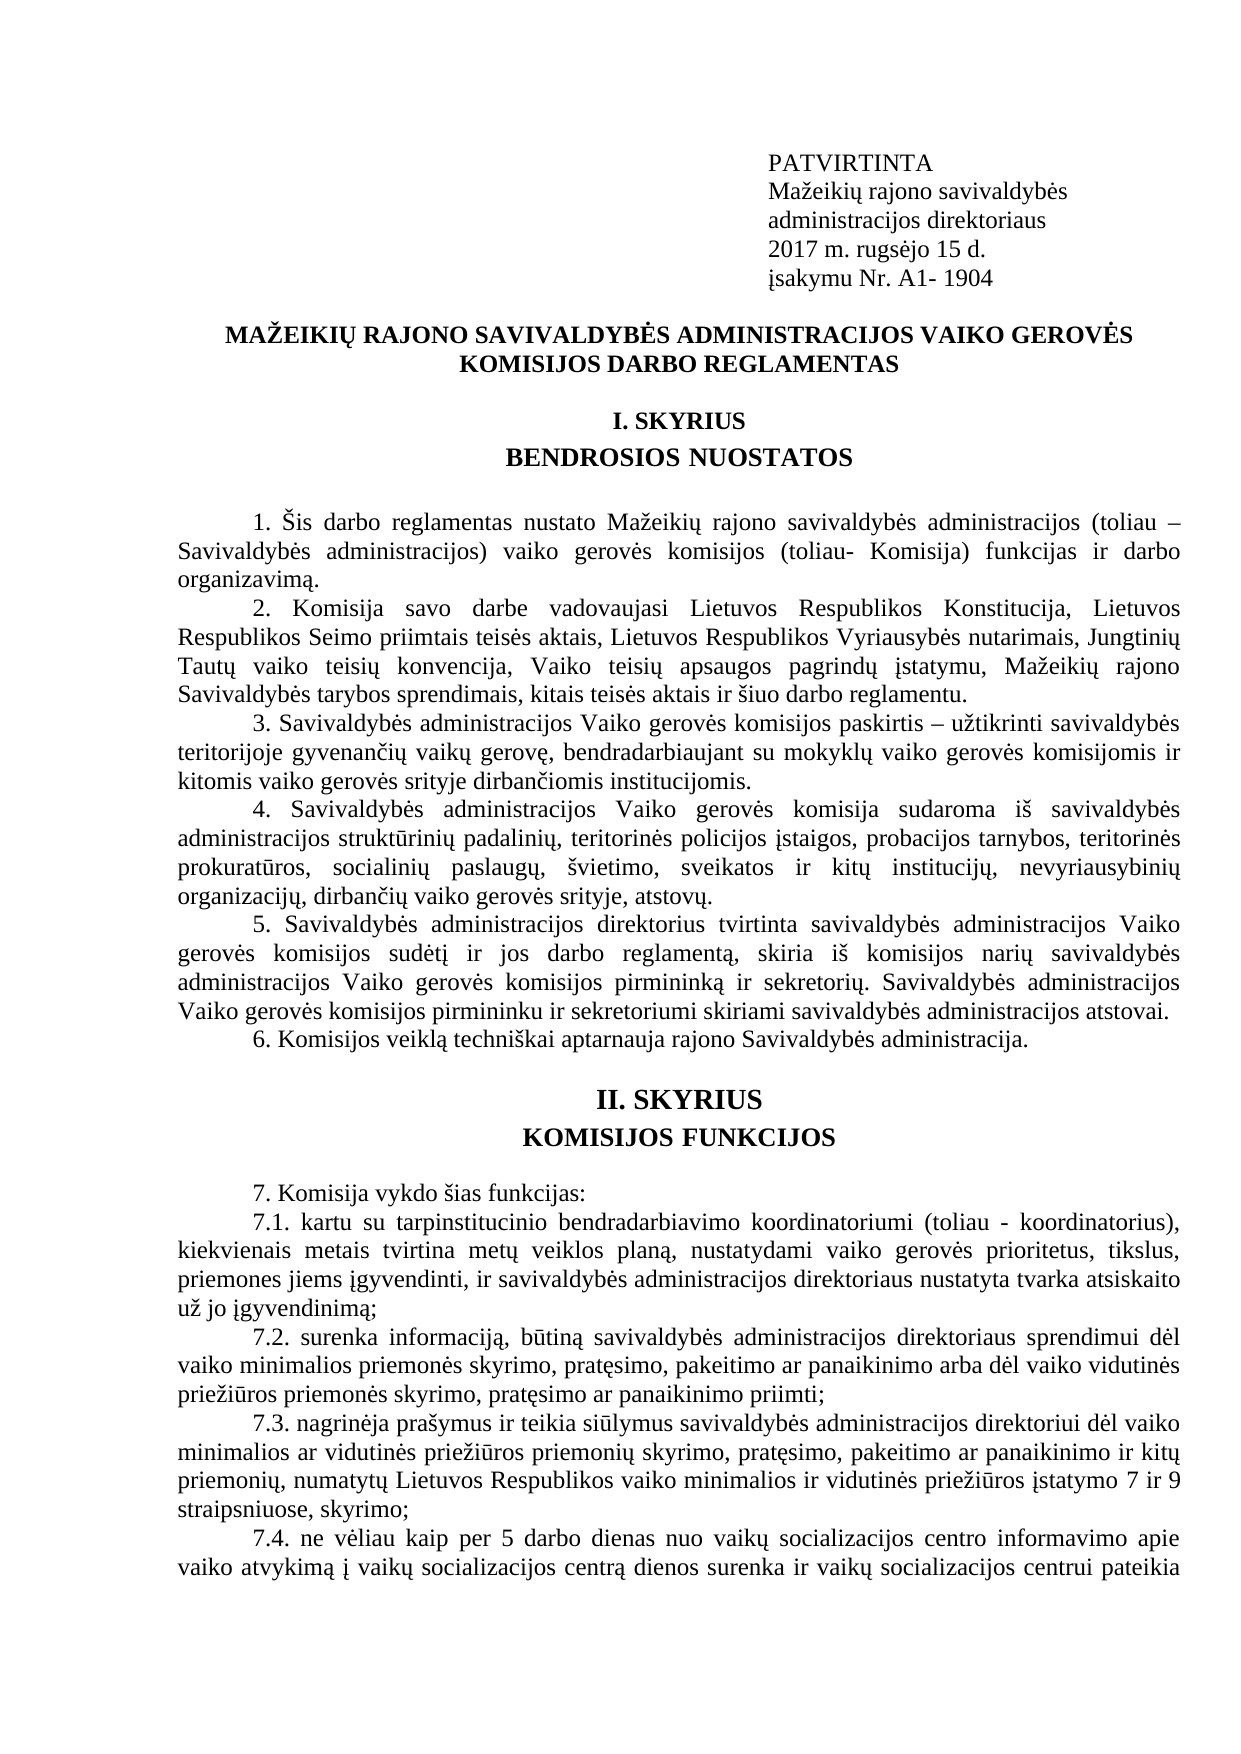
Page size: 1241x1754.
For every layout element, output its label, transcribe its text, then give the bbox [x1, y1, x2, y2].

text 2. Komisija savo darbe vadovaujasi Lietuvos Respublikos Konstitucija, Lietuvos Respublikos Seimo priimtais teisės aktais, Lietuvos Respublikos Vyriausybės nutarimais, Jungtinių Tautų vaiko teisių konvencija, Vaiko teisių apsaugos pagrindų įstatymu, Mažeikių rajono Savivaldybės tarybos sprendimais, kitais teisės aktais ir šiuo darbo reglamentu. [177, 593, 1181, 708]
text bendrosios nuostatos [177, 435, 1181, 473]
text Mažeikių rajono savivaldybės [177, 176, 1181, 205]
text II. SKYRIUS [177, 1082, 1181, 1116]
text administracijos direktoriaus [177, 205, 1181, 234]
text įsakymu Nr. A1- 1904 [177, 263, 1181, 291]
text 7.3. nagrinėja prašymus ir teikia siūlymus savivaldybės administracijos direktoriui dėl vaiko minimalios ar vidutinės priežiūros priemonių skyrimo, pratęsimo, pakeitimo ar panaikinimo ir kitų priemonių, numatytų Lietuvos Respublikos vaiko minimalios ir vidutinės priežiūros įstatymo 7 ir 9 straipsniuose, skyrimo; [177, 1408, 1181, 1523]
text 7.1. kartu su tarpinstitucinio bendradarbiavimo koordinatoriumi (toliau - koordinatorius), kiekvienais metais tvirtina metų veiklos planą, nustatydami vaiko gerovės prioritetus, tikslus, priemones jiems įgyvendinti, ir savivaldybės administracijos direktoriaus nustatyta tvarka atsiskaito už jo įgyvendinimą; [177, 1207, 1181, 1322]
text 7.2. surenka informaciją, būtiną savivaldybės administracijos direktoriaus sprendimui dėl vaiko minimalios priemonės skyrimo, pratęsimo, pakeitimo ar panaikinimo arba dėl vaiko vidutinės priežiūros priemonės skyrimo, pratęsimo ar panaikinimo priimti; [177, 1322, 1181, 1408]
text I. SKYRIUS [177, 406, 1181, 435]
text komisijos funkcijos [177, 1116, 1181, 1154]
text 7. Komisija vykdo šias funkcijas: [177, 1178, 1181, 1207]
text PATVIRTINTA [177, 148, 1181, 176]
text 2017 m. rugsėjo 15 d. [177, 234, 1181, 263]
text 6. Komisijos veiklą techniškai aptarnauja rajono Savivaldybės administracija. [177, 1024, 1181, 1053]
text 3. Savivaldybės administracijos Vaiko gerovės komisijos paskirtis – užtikrinti savivaldybės teritorijoje gyvenančių vaikų gerovę, bendradarbiaujant su mokyklų vaiko gerovės komisijomis ir kitomis vaiko gerovės srityje dirbančiomis institucijomis. [177, 708, 1181, 794]
text MAŽEIKIŲ RAJONO SAVIVALDYBĖS ADMINISTRACIJOS VAIKO GEROVĖS KOMISIJOS DARBO REGLAMENTAS [177, 320, 1181, 378]
text 1. Šis darbo reglamentas nustato Mažeikių rajono savivaldybės administracijos (toliau – Savivaldybės administracijos) vaiko gerovės komisijos (toliau- Komisija) funkcijas ir darbo organizavimą. [177, 507, 1181, 593]
text 4. Savivaldybės administracijos Vaiko gerovės komisija sudaroma iš savivaldybės administracijos struktūrinių padalinių, teritorinės policijos įstaigos, probacijos tarnybos, teritorinės prokuratūros, socialinių paslaugų, švietimo, sveikatos ir kitų institucijų, nevyriausybinių organizacijų, dirbančių vaiko gerovės srityje, atstovų. [177, 794, 1181, 909]
text 5. Savivaldybės administracijos direktorius tvirtinta savivaldybės administracijos Vaiko gerovės komisijos sudėtį ir jos darbo reglamentą, skiria iš komisijos narių savivaldybės administracijos Vaiko gerovės komisijos pirmininką ir sekretorių. Savivaldybės administracijos Vaiko gerovės komisijos pirmininku ir sekretoriumi skiriami savivaldybės administracijos atstovai. [177, 909, 1181, 1024]
text 7.4. ne vėliau kaip per 5 darbo dienas nuo vaikų socializacijos centro informavimo apie vaiko atvykimą į vaikų socializacijos centrą dienos surenka ir vaikų socializacijos centrui pateikia [177, 1523, 1181, 1580]
